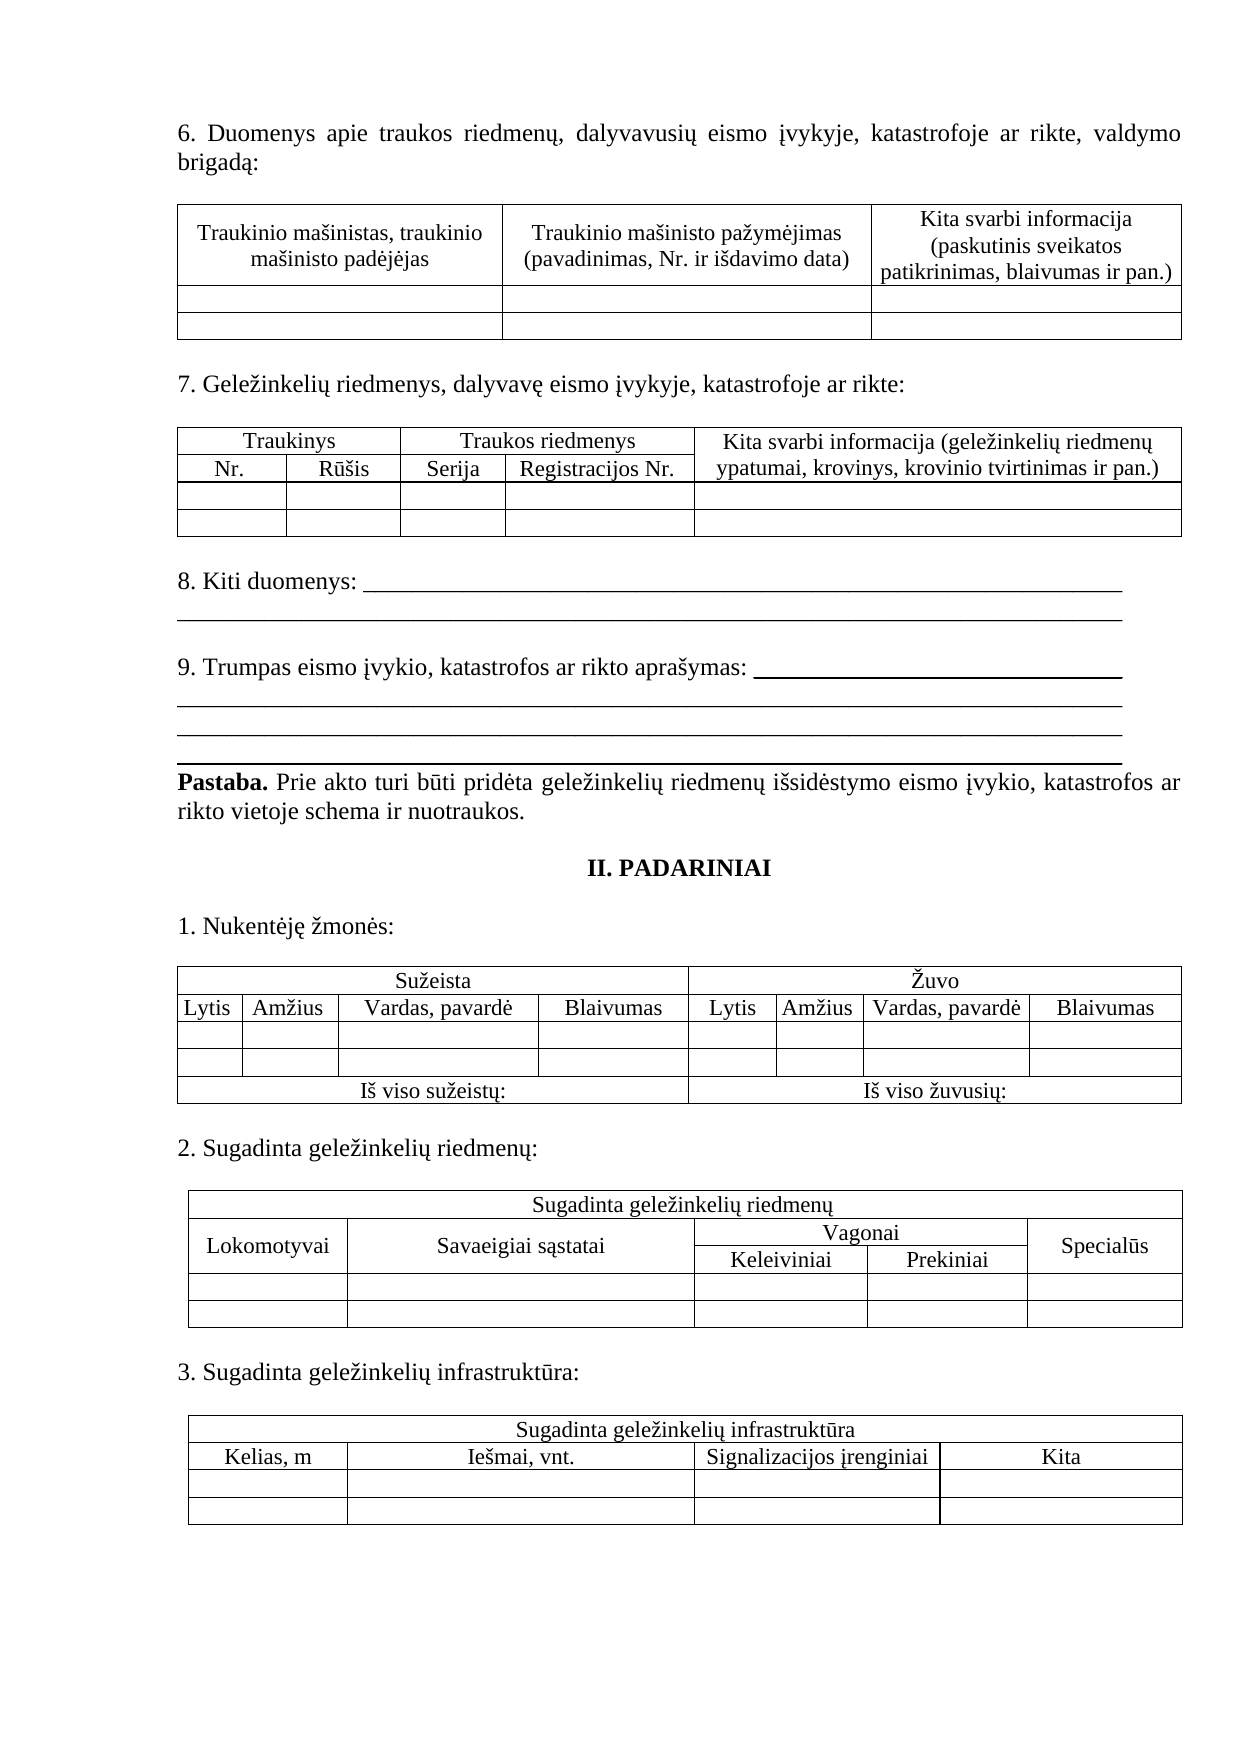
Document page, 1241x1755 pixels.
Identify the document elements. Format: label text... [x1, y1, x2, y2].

table_header Žuvo [689, 967, 1181, 993]
text 8. Kiti duomenys: [177, 566, 1181, 595]
table_cell [401, 510, 505, 536]
table_cell Registracijos Nr. [506, 455, 694, 481]
text 1. Nukentėję žmonės: [177, 911, 1181, 940]
table_cell Amžius [777, 995, 863, 1021]
table_header Traukinys [178, 428, 400, 454]
table_cell Serija [401, 455, 505, 481]
table_cell Amžius [243, 995, 338, 1021]
text II. PADARINIAI [177, 853, 1181, 882]
table_cell [695, 510, 1181, 536]
table_cell Savaeigiai sąstatai [348, 1219, 694, 1272]
table_cell [178, 1022, 242, 1048]
table_cell [872, 286, 1181, 312]
table_cell [401, 483, 505, 509]
table_cell [243, 1049, 338, 1076]
table_cell [339, 1049, 538, 1076]
table_cell Vagonai [695, 1219, 1027, 1245]
table_header Traukinio mašinistas, traukinio mašinisto padėjėjas [178, 205, 502, 284]
table_cell Lokomotyvai [189, 1219, 347, 1272]
table_header Sužeista [178, 967, 688, 993]
table_cell [868, 1301, 1027, 1327]
table_cell [1030, 1022, 1181, 1048]
table_cell [178, 1049, 242, 1076]
text 2. Sugadinta geležinkelių riedmenų: [177, 1133, 1181, 1162]
table_cell [189, 1470, 347, 1497]
table_cell [539, 1049, 688, 1076]
table_cell [941, 1498, 1182, 1524]
table_header Traukos riedmenys [401, 428, 694, 454]
table_header Sugadinta geležinkelių infrastruktūra [189, 1416, 1182, 1442]
table_cell Blaivumas [1030, 995, 1181, 1021]
table_cell Prekiniai [868, 1246, 1027, 1272]
table_cell [689, 1049, 776, 1076]
table_cell [689, 1022, 776, 1048]
table_cell [864, 1049, 1029, 1076]
table_cell [695, 1301, 867, 1327]
text 7. Geležinkelių riedmenys, dalyvavę eismo įvykyje, katastrofoje ar rikte: [177, 369, 1181, 398]
table_cell Iš viso sužeistų: [178, 1077, 688, 1103]
text Pastaba. Prie akto turi būti pridėta geležinkelių riedmenų išsidėstymo eismo įvykio, katastrofos ar rikto vietoje schema ir nuotraukos. [177, 767, 1181, 825]
table_cell Iš viso žuvusių: [689, 1077, 1181, 1103]
table_cell [506, 483, 694, 509]
table_cell Kita [941, 1443, 1182, 1469]
table_cell [287, 483, 400, 509]
table_cell Keleiviniai [695, 1246, 867, 1272]
table_cell [348, 1274, 694, 1300]
table_cell [695, 1498, 939, 1524]
table_cell [178, 313, 502, 339]
table_cell [178, 510, 286, 536]
table_cell [178, 483, 286, 509]
table_cell [503, 313, 871, 339]
table_cell [868, 1274, 1027, 1300]
table_header Traukinio mašinisto pažymėjimas (pavadinimas, Nr. ir išdavimo data) [503, 205, 871, 284]
table_cell Rūšis [287, 455, 400, 481]
table_cell [348, 1498, 694, 1524]
table_cell [287, 510, 400, 536]
table_cell [1030, 1049, 1181, 1076]
table_cell [189, 1274, 347, 1300]
table_cell Iešmai, vnt. [348, 1443, 694, 1469]
table_cell [189, 1498, 347, 1524]
table_header Sugadinta geležinkelių riedmenų [189, 1191, 1182, 1218]
table_cell [539, 1022, 688, 1048]
table_cell Kelias, m [189, 1443, 347, 1469]
table_cell [506, 510, 694, 536]
table_cell [178, 286, 502, 312]
text 9. Trumpas eismo įvykio, katastrofos ar rikto aprašymas: [177, 652, 1181, 681]
table_header Kita svarbi informacija (geležinkelių riedmenų ypatumai, krovinys, krovinio tvirtinimas ir pan.) [695, 428, 1181, 481]
table_cell [503, 286, 871, 312]
table_cell [189, 1301, 347, 1327]
table_header Kita svarbi informacija (paskutinis sveikatos patikrinimas, blaivumas ir pan.) [872, 205, 1181, 284]
table_cell [695, 1470, 939, 1497]
table_cell [864, 1022, 1029, 1048]
table_cell [941, 1470, 1182, 1497]
table_cell Lytis [689, 995, 776, 1021]
table_cell [777, 1049, 863, 1076]
table_cell [777, 1022, 863, 1048]
table_cell Vardas, pavardė [864, 995, 1029, 1021]
text 6. Duomenys apie traukos riedmenų, dalyvavusių eismo įvykyje, katastrofoje ar rikte, valdymo brigadą: [177, 118, 1181, 176]
table_cell Specialūs [1028, 1219, 1182, 1272]
table_cell [872, 313, 1181, 339]
table_cell Nr. [178, 455, 286, 481]
table_cell [1028, 1274, 1182, 1300]
table_cell Lytis [178, 995, 242, 1021]
table_cell Blaivumas [539, 995, 688, 1021]
table_cell [348, 1470, 694, 1497]
table_cell [348, 1301, 694, 1327]
table_cell [243, 1022, 338, 1048]
table_cell Signalizacijos įrenginiai [695, 1443, 939, 1469]
text 3. Sugadinta geležinkelių infrastruktūra: [177, 1357, 1181, 1386]
table_cell Vardas, pavardė [339, 995, 538, 1021]
table_cell [339, 1022, 538, 1048]
table_cell [1028, 1301, 1182, 1327]
table_cell [695, 1274, 867, 1300]
table_cell [695, 483, 1181, 509]
